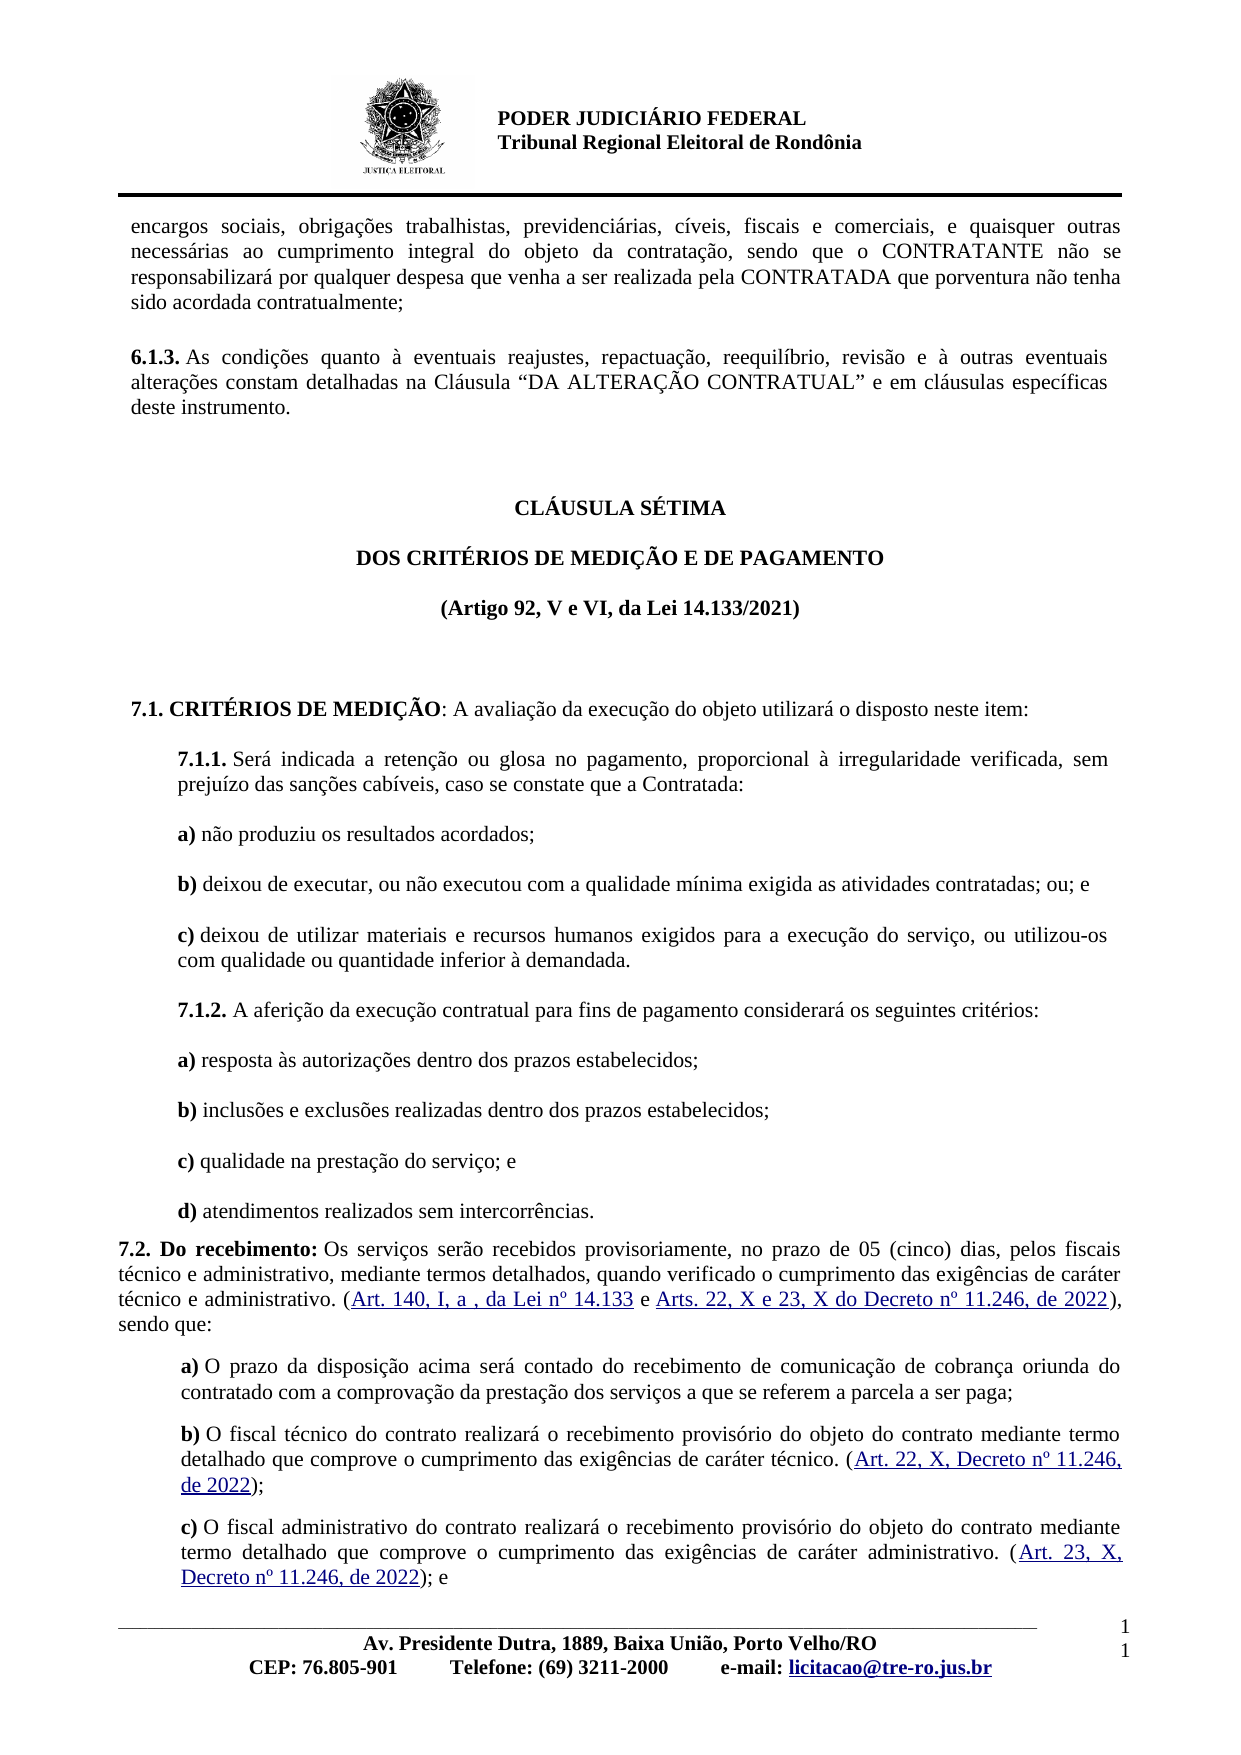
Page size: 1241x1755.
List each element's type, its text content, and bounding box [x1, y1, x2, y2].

text 7.1.2. A aferição da execução contratual para fins de pagamento considerará os seguintes critérios: [177, 997, 1110, 1022]
text c) deixou de utilizar materiais e recursos humanos exigidos para a execução do serviço, ou utilizou-os com qualidade ou quantidade inferior à demandada. [177, 922, 1110, 972]
text d) atendimentos realizados sem intercorrências. [177, 1198, 1110, 1223]
text 7.1. CRITÉRIOS DE MEDIÇÃO: A avaliação da execução do objeto utilizará o disposto neste item: [131, 696, 1110, 721]
text 7.1.1. Será indicada a retenção ou glosa no pagamento, proporcional à irregularidade verificada, sem prejuízo das sanções cabíveis, caso se constate que a Contratada: [177, 746, 1110, 796]
text b) inclusões e exclusões realizadas dentro dos prazos estabelecidos; [177, 1097, 1110, 1123]
text b) deixou de executar, ou não executou com a qualidade mínima exigida as atividades contratadas; ou; e [177, 871, 1110, 897]
text a) O prazo da disposição acima será contado do recebimento de comunicação de cobrança oriunda do contratado com a comprovação da prestação dos serviços a que se referem a parcela a ser paga; [181, 1353, 1122, 1404]
text (Artigo 92, V e VI, da Lei 14.133/2021) [131, 595, 1110, 620]
text b) O fiscal técnico do contrato realizará o recebimento provisório do objeto do contrato mediante termo detalhado que comprove o cumprimento das exigências de caráter técnico. (Art. 22, X, Decreto nº 11.246, de 2022); [181, 1421, 1122, 1497]
text a) resposta às autorizações dentro dos prazos estabelecidos; [177, 1047, 1110, 1072]
text a) não produziu os resultados acordados; [177, 821, 1110, 846]
text 7.2. Do recebimento: Os serviços serão recebidos provisoriamente, no prazo de 05 (cinco) dias, pelos fiscais técnico e administrativo, mediante termos detalhados, quando verificado o cumprimento das exigências de caráter técnico e administrativo. (Art. 140, I, a , da Lei nº 14.133 e Arts. 22, X e 23, X do Decreto nº 11.246, de 2022), sendo que: [118, 1236, 1122, 1336]
text c) O fiscal administrativo do contrato realizará o recebimento provisório do objeto do contrato mediante termo detalhado que comprove o cumprimento das exigências de caráter administrativo. (Art. 23, X, Decreto nº 11.246, de 2022); e [181, 1514, 1122, 1589]
text 6.1.3. As condições quanto à eventuais reajustes, repactuação, reequilíbrio, revisão e à outras eventuais alterações constam detalhadas na Cláusula “DA ALTERAÇÃO CONTRATUAL” e em cláusulas específicas deste instrumento. [131, 344, 1110, 419]
text c) qualidade na prestação do serviço; e [177, 1148, 1110, 1173]
text encargos sociais, obrigações trabalhistas, previdenciárias, cíveis, fiscais e comerciais, e quaisquer outras necessárias ao cumprimento integral do objeto da contratação, sendo que o CONTRATANTE não se responsabilizará por qualquer despesa que venha a ser realizada pela CONTRATADA que porventura não tenha sido acordada contratualmente; [131, 213, 1122, 314]
text CLÁUSULA SÉTIMA [131, 495, 1110, 520]
text DOS CRITÉRIOS DE MEDIÇÃO E DE PAGAMENTO [131, 545, 1110, 570]
